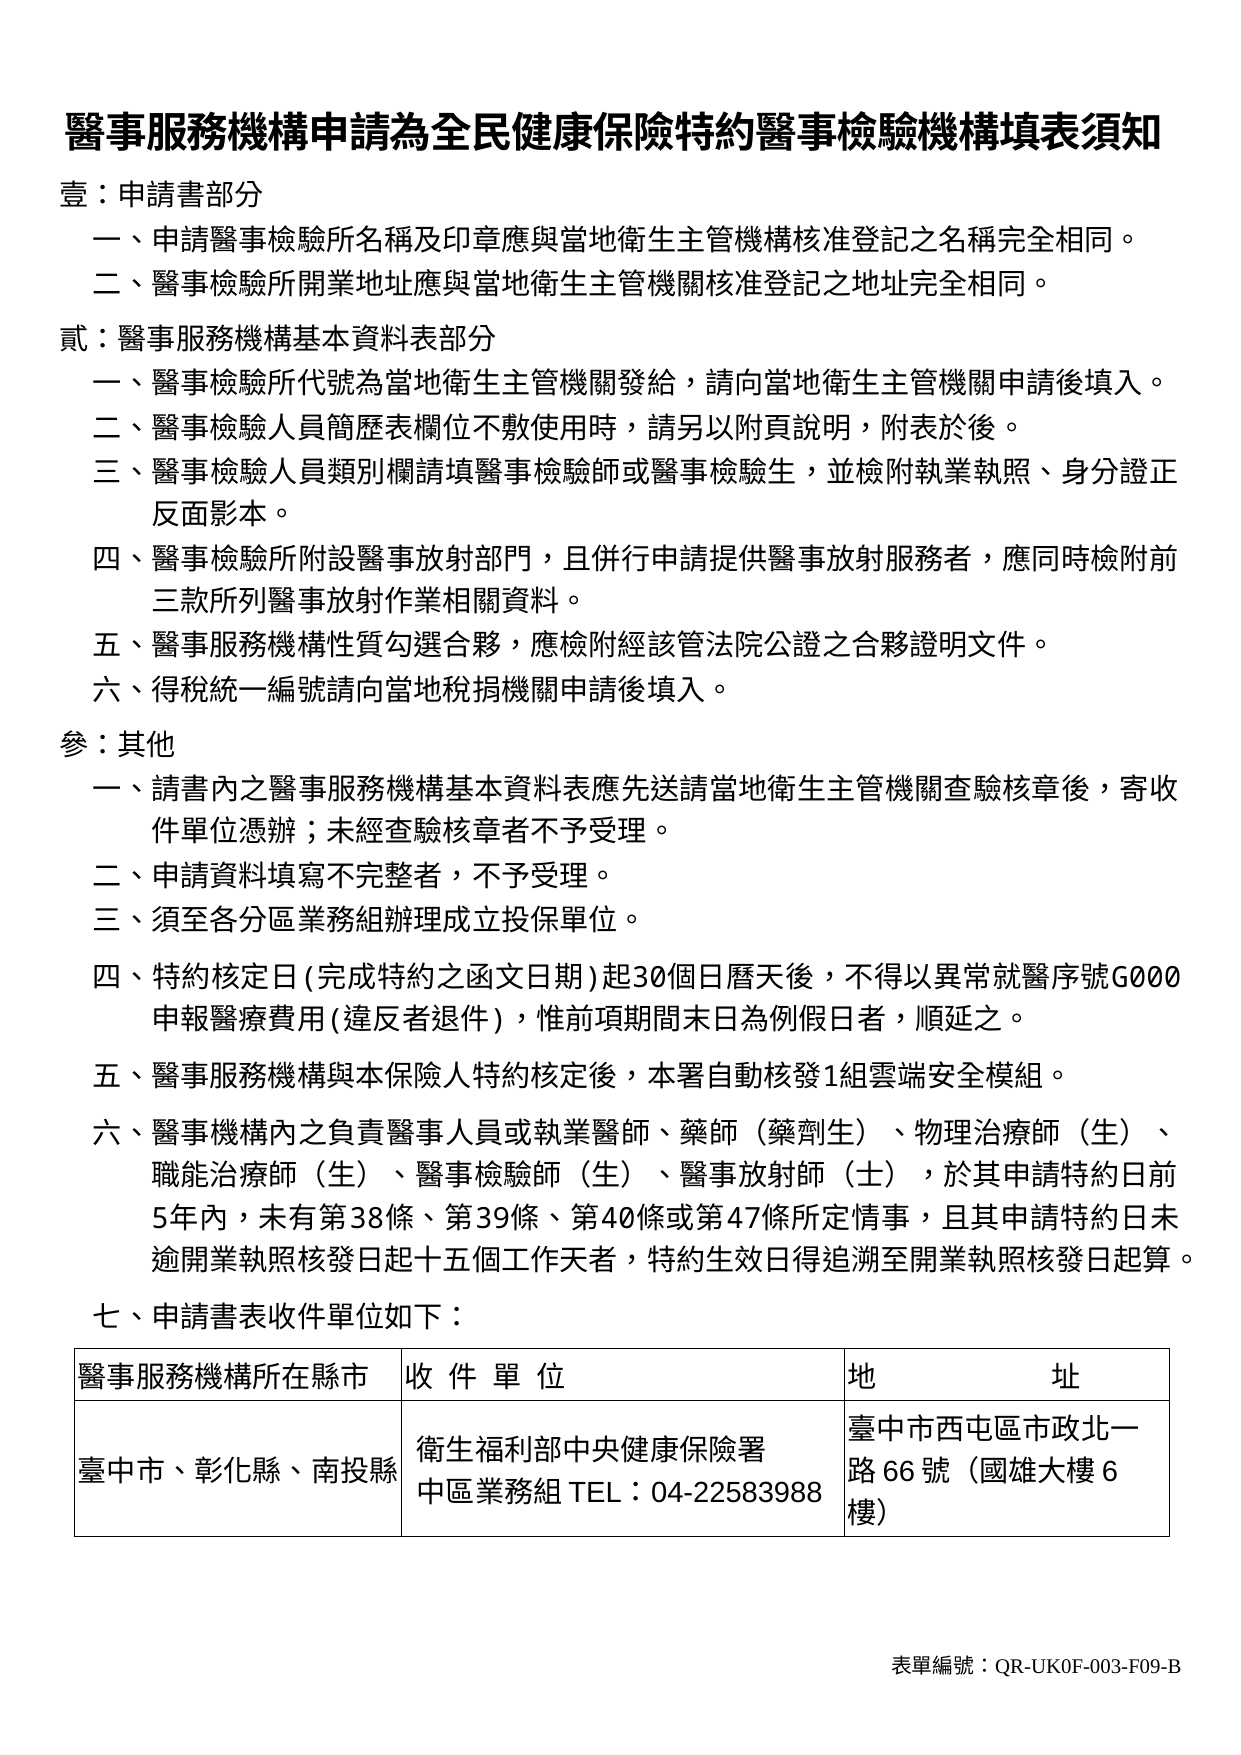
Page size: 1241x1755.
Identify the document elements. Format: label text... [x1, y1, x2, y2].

table_header 地 址 [845, 1349, 1169, 1400]
text 二、醫事檢驗所開業地址應與當地衛生主管機關核准登記之地址完全相同。 [93, 261, 1181, 303]
table_header 醫事服務機構所在縣市 [75, 1349, 401, 1400]
text 四、醫事檢驗所附設醫事放射部門，且併行申請提供醫事放射服務者，應同時檢附前三款所列醫事放射作業相關資料。 [93, 535, 1181, 620]
text 一、醫事檢驗所代號為當地衛生主管機關發給，請向當地衛生主管機關申請後填入。 [93, 360, 1181, 402]
text 二、醫事檢驗人員簡歷表欄位不敷使用時，請另以附頁說明，附表於後。 [93, 404, 1181, 446]
text 一、請書內之醫事服務機構基本資料表應先送請當地衛生主管機關查驗核章後，寄收件單位憑辦；未經查驗核章者不予受理。 [93, 765, 1181, 850]
text 四、特約核定日(完成特約之函文日期)起30個日曆天後，不得以異常就醫序號G000申報醫療費用(違反者退件)，惟前項期間末日為例假日者，順延之。 [93, 953, 1181, 1038]
text 三、須至各分區業務組辦理成立投保單位。 [93, 896, 1181, 939]
text 七、申請書表收件單位如下： [93, 1293, 1181, 1336]
text 六、得稅統一編號請向當地稅捐機關申請後填入。 [93, 666, 1181, 708]
text 貳：醫事服務機構基本資料表部分 [59, 315, 1181, 358]
text 壹：申請書部分 [59, 172, 1181, 214]
table_cell 臺中市、彰化縣、南投縣 [75, 1401, 401, 1536]
text 五、醫事服務機構與本保險人特約核定後，本署自動核發1組雲端安全模組。 [93, 1053, 1181, 1095]
table_cell 衛生福利部中央健康保險署 中區業務組TEL：04-22583988 [402, 1401, 844, 1536]
text 一、申請醫事檢驗所名稱及印章應與當地衛生主管機構核准登記之名稱完全相同。 [93, 216, 1181, 258]
text 六、醫事機構內之負責醫事人員或執業醫師、藥師（藥劑生）、物理治療師（生）、職能治療師（生）、醫事檢驗師（生）、醫事放射師（士），於其申請特約日前5年內，未有第38條、第39條、第40條或第47條所定情事，且其申請特約日未逾開業執照核發日起十五個工作天者，特約生效日得追溯至開業執照核發日起算。 [93, 1110, 1181, 1279]
text 三、醫事檢驗人員類別欄請填醫事檢驗師或醫事檢驗生，並檢附執業執照、身分證正 反面影本。 [93, 448, 1181, 533]
table_cell 臺中市西屯區市政北一路66號（國雄大樓6樓） [845, 1401, 1169, 1536]
text 二、申請資料填寫不完整者，不予受理。 [93, 852, 1181, 894]
text 五、醫事服務機構性質勾選合夥，應檢附經該管法院公證之合夥證明文件。 [93, 622, 1181, 664]
table_header 收 件 單 位 [402, 1349, 844, 1400]
text 參：其他 [59, 721, 1181, 763]
text 醫事服務機構申請為全民健康保險特約醫事檢驗機構填表須知 [47, 99, 1181, 159]
